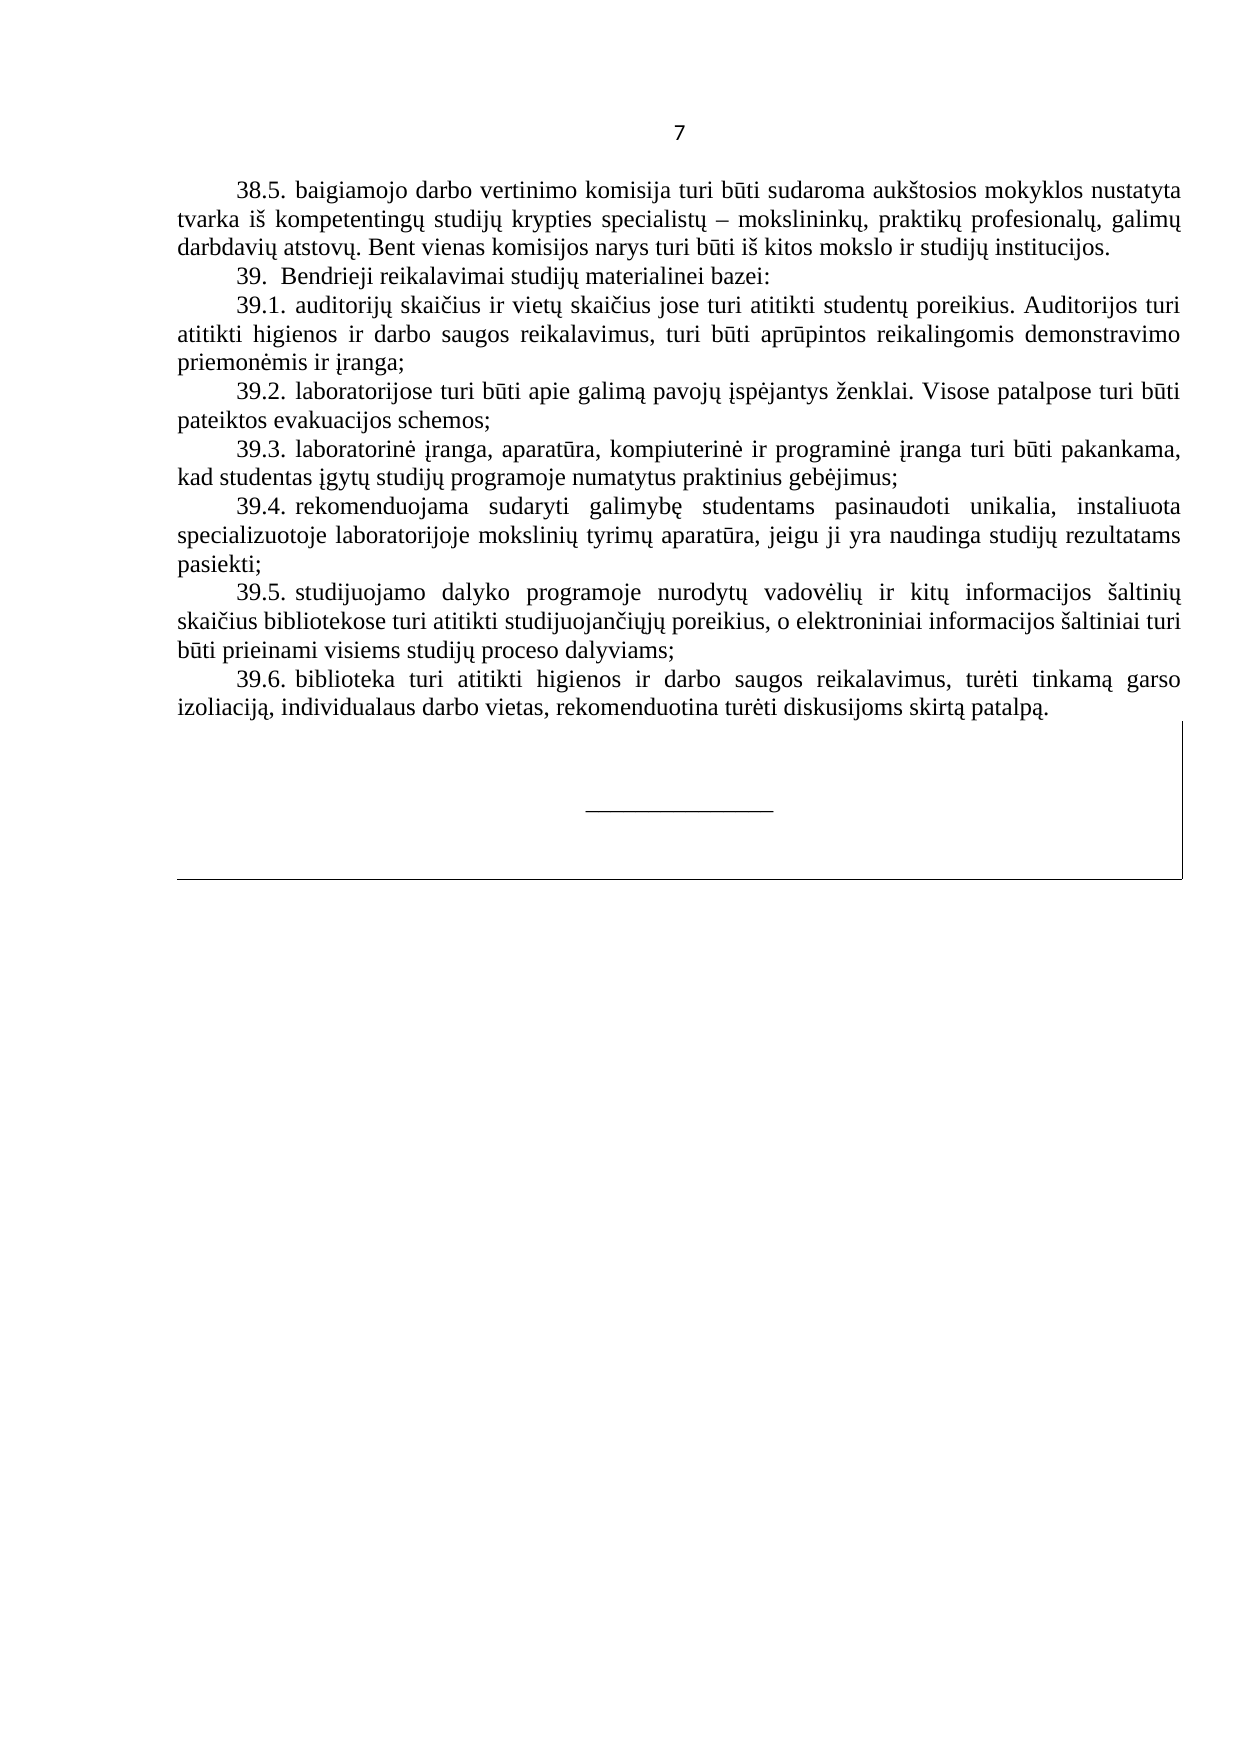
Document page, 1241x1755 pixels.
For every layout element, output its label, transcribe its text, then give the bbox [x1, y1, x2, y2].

text 39.1. auditorijų skaičius ir vietų skaičius jose turi atitikti studentų poreikius. Auditorijos turi atitikti higienos ir darbo saugos reikalavimus, turi būti aprūpintos reikalingomis demonstravimo priemonėmis ir įranga; [177, 290, 1182, 376]
text 39.6. biblioteka turi atitikti higienos ir darbo saugos reikalavimus, turėti tinkamą garso izoliaciją, individualaus darbo vietas, rekomenduotina turėti diskusijoms skirtą patalpą. [177, 664, 1182, 721]
text 39. Bendrieji reikalavimai studijų materialinei bazei: [177, 261, 1182, 290]
text 39.3. laboratorinė įranga, aparatūra, kompiuterinė ir programinė įranga turi būti pakankama, kad studentas įgytų studijų programoje numatytus praktinius gebėjimus; [177, 434, 1182, 491]
text _______________ [177, 721, 1182, 879]
text 39.5. studijuojamo dalyko programoje nurodytų vadovėlių ir kitų informacijos šaltinių skaičius bibliotekose turi atitikti studijuojančiųjų poreikius, o elektroniniai informacijos šaltiniai turi būti prieinami visiems studijų proceso dalyviams; [177, 577, 1182, 664]
text 39.4. rekomenduojama sudaryti galimybę studentams pasinaudoti unikalia, instaliuota specializuotoje laboratorijoje mokslinių tyrimų aparatūra, jeigu ji yra naudinga studijų rezultatams pasiekti; [177, 491, 1182, 577]
text 38.5. baigiamojo darbo vertinimo komisija turi būti sudaroma aukštosios mokyklos nustatyta tvarka iš kompetentingų studijų krypties specialistų – mokslininkų, praktikų profesionalų, galimų darbdavių atstovų. Bent vienas komisijos narys turi būti iš kitos mokslo ir studijų institucijos. [177, 175, 1182, 261]
text 39.2. laboratorijose turi būti apie galimą pavojų įspėjantys ženklai. Visose patalpose turi būti pateiktos evakuacijos schemos; [177, 376, 1182, 434]
